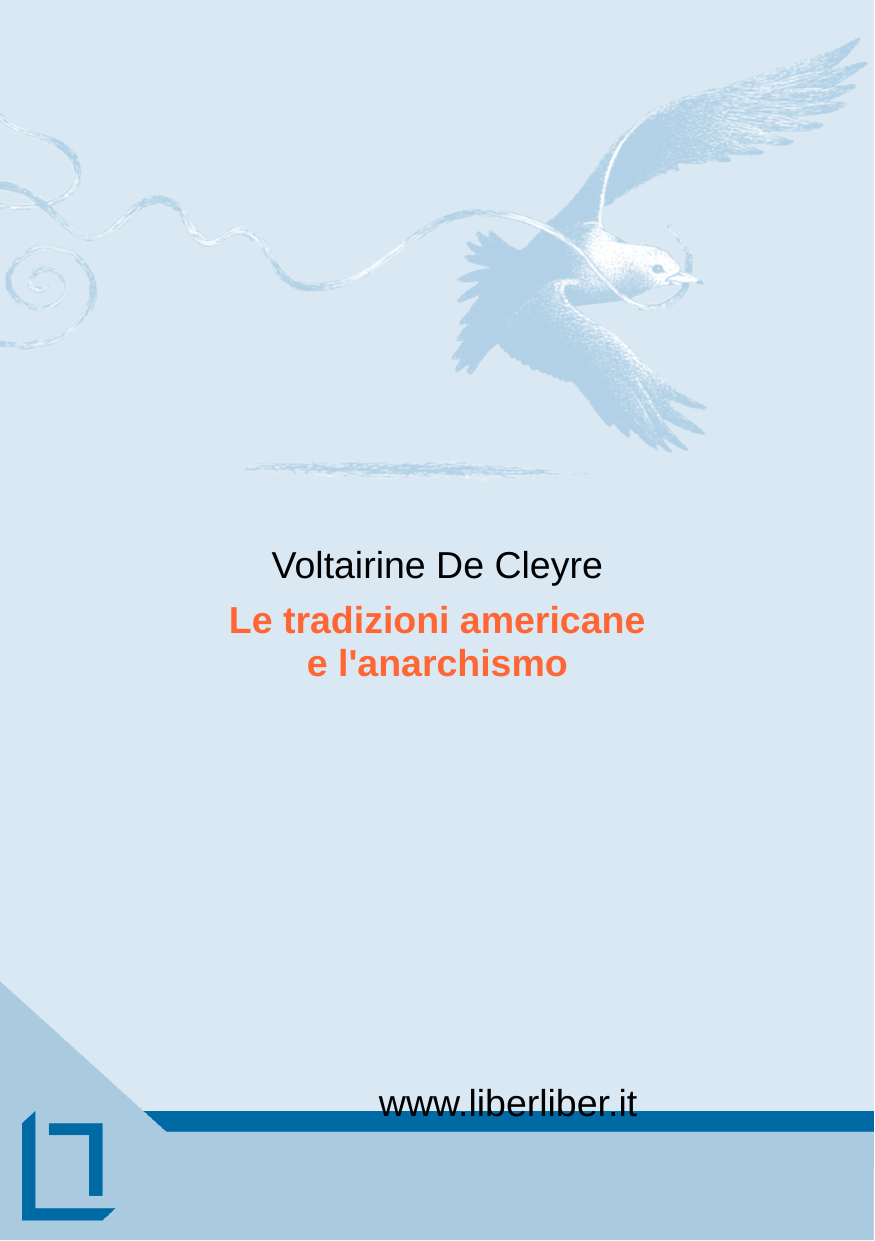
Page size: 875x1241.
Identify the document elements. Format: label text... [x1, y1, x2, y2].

text Le tradizioni americane e l'anarchismo [94, 598, 779, 684]
picture [0, 0, 874, 1241]
text Voltairine De Cleyre [94, 543, 779, 586]
text www.liberliber.it [331, 1081, 685, 1124]
